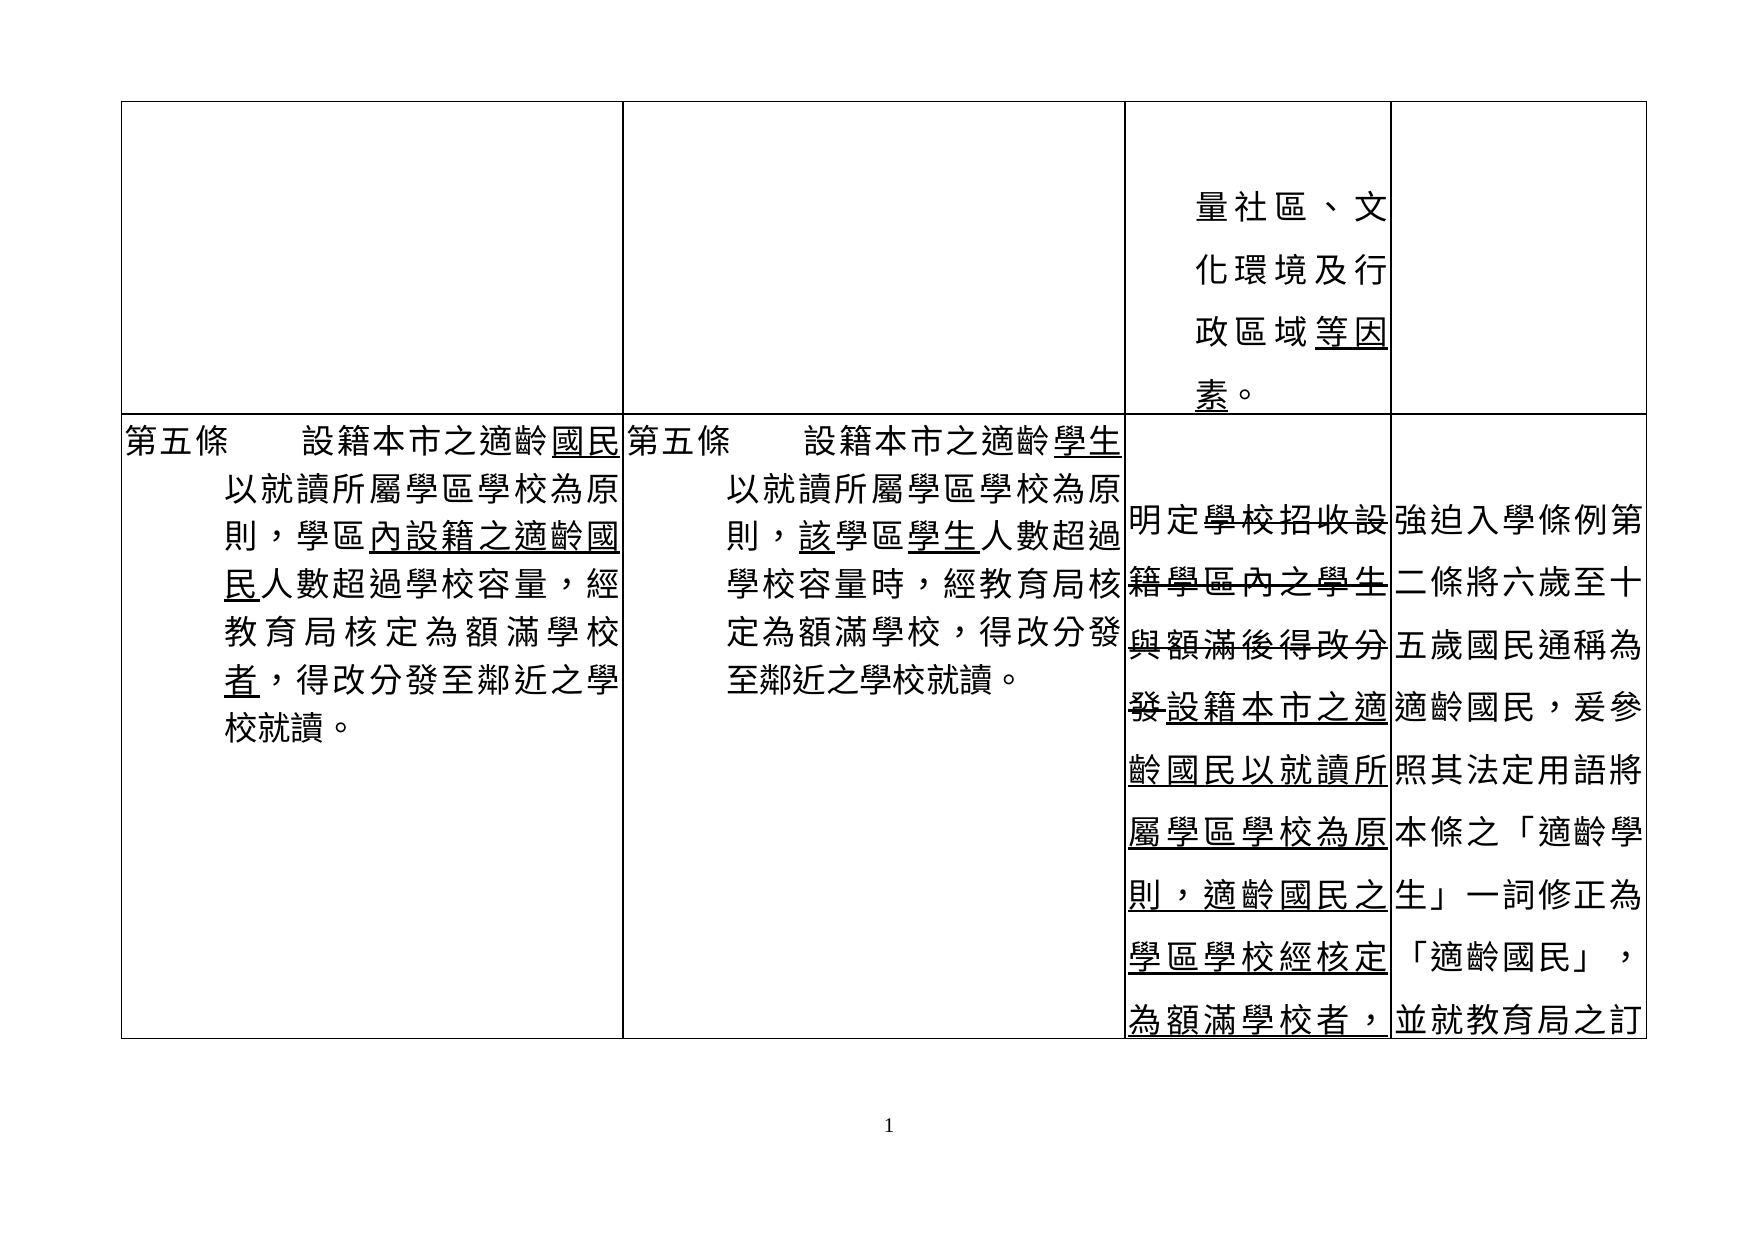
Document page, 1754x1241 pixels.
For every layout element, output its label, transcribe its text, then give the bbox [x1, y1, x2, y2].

table_cell [1392, 102, 1646, 413]
table_cell 第五條 設籍本市之適齡國民以就讀所屬學區學校為原則，學區內設籍之適齡國民人數超過學校容量，經教育局核定為額滿學校者，得改分發至鄰近之學校就讀。 [122, 415, 622, 1038]
table_cell [122, 102, 622, 413]
table_cell [624, 102, 1124, 413]
table_cell 明定學校招收設籍學區內之學生與額滿後得改分發設籍本市之適齡國民以就讀所屬學區學校為原則，適齡國民之學區學校經核定為額滿學校者， [1126, 415, 1390, 1038]
table_cell 第五條 設籍本市之適齡學生以就讀所屬學區學校為原則，該學區學生人數超過學校容量時，經教育局核定為額滿學校，得改分發至鄰近之學校就讀。 [624, 415, 1124, 1038]
table_cell 量社區、文化環境及行政區域等因素。 [1126, 102, 1390, 413]
table_cell 強迫入學條例第二條將六歲至十五歲國民通稱為適齡國民，爰參照其法定用語將本條之「適齡學生」一詞修正為「適齡國民」，並就教育局之訂 [1392, 415, 1646, 1038]
